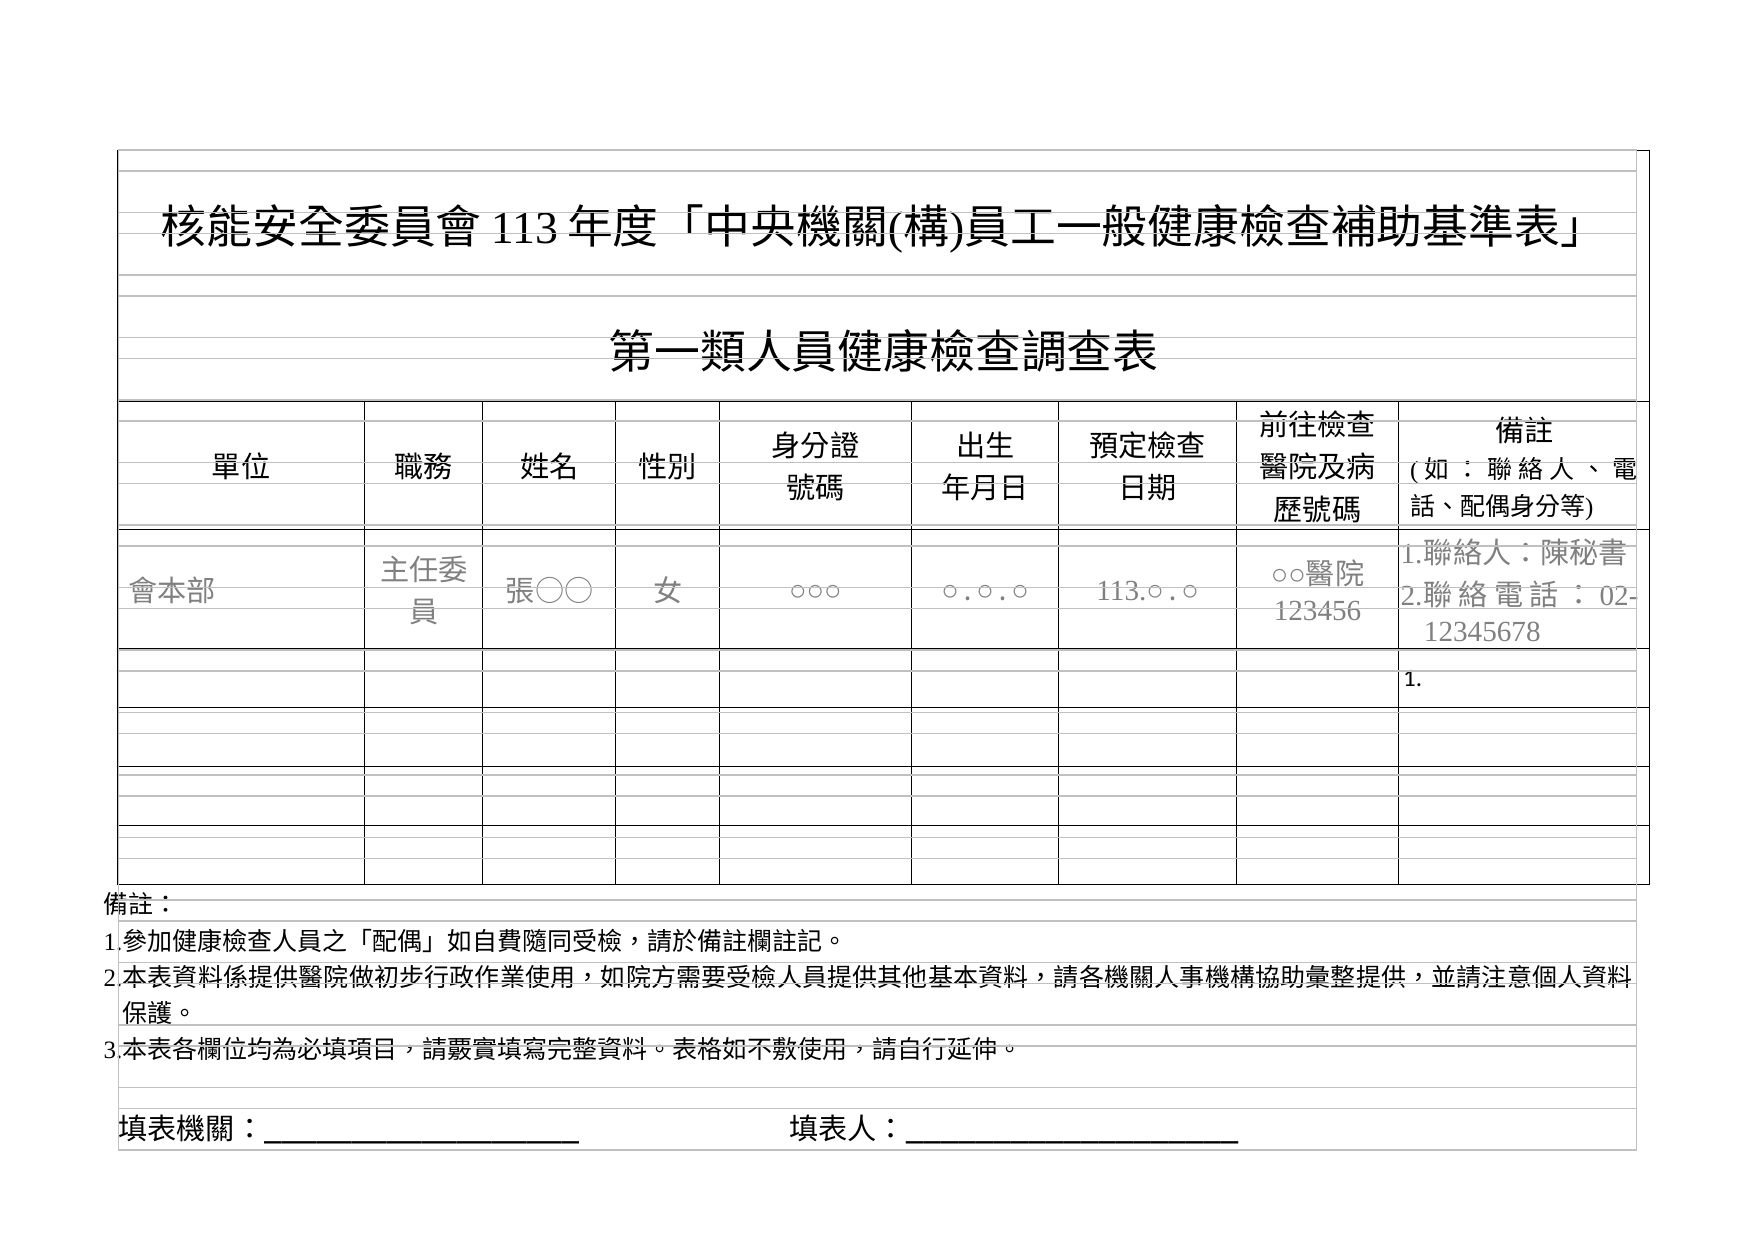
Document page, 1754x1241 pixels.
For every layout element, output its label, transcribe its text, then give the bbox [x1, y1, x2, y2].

table_cell [1059, 713, 1236, 733]
table_cell ○○○ [720, 530, 911, 545]
table_cell 職務 [365, 402, 482, 420]
table_cell 113.○.○ [1059, 547, 1236, 587]
table_cell [1637, 708, 1649, 766]
table_header 核能安全委員會113年度「中央機關(構)員工一般健康檢查補助基準表」 第一類人員健康檢查調查表 [119, 213, 168, 233]
table_cell (如：聯絡人、電 [1399, 463, 1636, 483]
table_cell [912, 797, 1058, 825]
table_header 核能安全委員會113年度「中央機關(構)員工一般健康檢查補助基準表」 第一類人員健康檢查調查表 [119, 297, 1636, 337]
table_cell [616, 838, 719, 858]
table_header 核能安全委員會113年度「中央機關(構)員工一般健康檢查補助基準表」 第一類人員健康檢查調查表 [119, 172, 1636, 212]
table_cell [1399, 776, 1636, 795]
table_cell [912, 734, 1058, 766]
table_cell [1059, 859, 1236, 884]
table_cell 聯絡人：陳秘書 聯絡電話：02-12345678 [1399, 547, 1636, 587]
table_cell [119, 672, 364, 707]
text 填表機關：__________________ 填表人：___________________ [119, 1109, 1636, 1148]
table_cell [365, 767, 482, 774]
table_header 核能安全委員會113年度「中央機關(構)員工一般健康檢查補助基準表」 第一類人員健康檢查調查表 [771, 338, 844, 358]
table_cell [1399, 713, 1636, 733]
table_cell [616, 767, 719, 774]
table_cell [1637, 402, 1649, 528]
table_cell [912, 826, 1058, 837]
table_cell [720, 708, 911, 712]
table_cell [912, 767, 1058, 774]
table_cell [119, 826, 364, 837]
table_cell [1399, 826, 1636, 837]
table_cell 前往檢查醫院及病歷號碼 [1237, 484, 1398, 524]
table_cell 姓名 [483, 402, 615, 420]
table_cell 話、配偶身分等) [1399, 484, 1636, 524]
table_cell [1237, 776, 1398, 795]
table_cell [1637, 767, 1649, 825]
table_cell [912, 713, 1058, 733]
table_cell [616, 713, 719, 733]
table_cell [119, 708, 364, 712]
table_cell ○○○ [720, 547, 911, 587]
table_cell [1399, 672, 1636, 707]
table_cell 姓名 [483, 422, 615, 462]
table_cell 前往檢查醫院及病歷號碼 [1237, 463, 1398, 483]
table_cell 張○○ [483, 609, 615, 648]
table_cell [119, 797, 364, 825]
table_header 核能安全委員會113年度「中央機關(構)員工一般健康檢查補助基準表」 第一類人員健康檢查調查表 [364, 213, 502, 233]
table_cell [365, 713, 482, 733]
table_cell 姓名 [483, 463, 615, 483]
table_cell [912, 838, 1058, 858]
table_cell [119, 838, 364, 858]
table_cell 單位 [119, 422, 364, 462]
table_cell [365, 797, 482, 825]
table_cell 主任委員 [365, 609, 482, 648]
table_cell [365, 651, 482, 670]
table_cell [1059, 838, 1236, 858]
table_cell 單位 [119, 463, 364, 483]
table_cell 預定檢查 日期 [1059, 484, 1236, 524]
table_cell [1237, 797, 1398, 825]
table_cell 預定檢查 日期 [1059, 422, 1236, 462]
table_cell [616, 859, 719, 884]
table_cell [365, 708, 482, 712]
table_cell 職務 [365, 484, 482, 524]
table_cell ○○醫院 123456 [1237, 530, 1398, 545]
text [119, 1088, 1636, 1108]
table_cell [1399, 797, 1636, 825]
table_header 核能安全委員會113年度「中央機關(構)員工一般健康檢查補助基準表」 第一類人員健康檢查調查表 [621, 213, 688, 233]
table_cell [1399, 859, 1636, 884]
text 1.參加健康檢查人員之「配偶」如自費隨同受檢，請於備註欄註記。 [119, 922, 1636, 957]
table_cell 女 [616, 609, 719, 648]
table_cell ○○醫院 123456 [1237, 547, 1398, 587]
table_cell ○.○.○ [912, 530, 1058, 545]
table_header 核能安全委員會113年度「中央機關(構)員工一般健康檢查補助基準表」 第一類人員健康檢查調查表 [119, 359, 1636, 399]
table_cell 備註 [1399, 422, 1636, 462]
text 2.本表資料係提供醫院做初步行政作業使用，如院方需要受檢人員提供其他基本資料，請各機關人事機構協助彙整提供，並請注意個人資料保護。 [119, 984, 1636, 1024]
table_cell 單位 [119, 402, 364, 420]
table_cell 身分證 號碼 [720, 463, 911, 483]
table_cell ○.○.○ [912, 547, 1058, 587]
table_header 核能安全委員會113年度「中央機關(構)員工一般健康檢查補助基準表」 第一類人員健康檢查調查表 [940, 338, 996, 358]
table_header 核能安全委員會113年度「中央機關(構)員工一般健康檢查補助基準表」 第一類人員健康檢查調查表 [119, 151, 1636, 170]
table_cell [1399, 708, 1636, 712]
table_cell 聯絡人：陳秘書 聯絡電話：02-12345678 [1399, 588, 1636, 608]
table_cell 出生 年月日 [912, 422, 1058, 462]
table_cell [483, 838, 615, 858]
table_cell [119, 651, 364, 670]
table_cell ○○○ [720, 588, 911, 608]
text 2.本表資料係提供醫院做初步行政作業使用，如院方需要受檢人員提供其他基本資料，請各機關人事機構協助彙整提供，並請注意個人資料保護。 [119, 957, 1636, 962]
table_cell 女 [616, 588, 719, 608]
table_cell 性別 [616, 463, 719, 483]
table_cell [912, 859, 1058, 884]
table_header 核能安全委員會113年度「中央機關(構)員工一般健康檢查補助基準表」 第一類人員健康檢查調查表 [1637, 151, 1649, 401]
table_cell [1399, 402, 1636, 420]
table_cell [720, 767, 911, 774]
table_cell [1399, 651, 1636, 670]
table_cell ○○醫院 123456 [1237, 609, 1398, 648]
table_cell 性別 [616, 422, 719, 462]
table_cell [616, 797, 719, 825]
table_cell 會本部 [119, 530, 364, 545]
table_cell [483, 734, 615, 766]
table_cell [1059, 797, 1236, 825]
table_header 核能安全委員會113年度「中央機關(構)員工一般健康檢查補助基準表」 第一類人員健康檢查調查表 [1250, 213, 1306, 233]
table_cell [365, 826, 482, 837]
table_cell [119, 776, 364, 795]
table_cell [1399, 838, 1636, 858]
table_cell [912, 651, 1058, 670]
table_cell [1059, 651, 1236, 670]
table_cell 身分證 號碼 [720, 402, 911, 420]
table_cell [483, 713, 615, 733]
table_cell 職務 [365, 463, 482, 483]
table_cell 出生 年月日 [1006, 488, 1021, 496]
table_cell 出生 年月日 [912, 463, 1058, 483]
table_cell 聯絡人：陳秘書 聯絡電話：02-12345678 [1399, 609, 1636, 648]
table_cell 主任委員 [365, 530, 482, 545]
table_cell [1237, 651, 1398, 670]
table_header 核能安全委員會113年度「中央機關(構)員工一般健康檢查補助基準表」 第一類人員健康檢查調查表 [1137, 338, 1636, 358]
table_cell [1237, 708, 1398, 712]
table_cell [720, 859, 911, 884]
table_cell [720, 826, 911, 837]
table_cell [1237, 826, 1398, 837]
table_cell [365, 672, 482, 707]
text 備註： [103, 885, 118, 921]
table_cell ○○醫院 123456 [1237, 588, 1398, 608]
table_cell 預定檢查 日期 [1059, 463, 1236, 483]
table_cell 姓名 [557, 457, 568, 462]
text 3.本表各欄位均為必填項目，請覈實填寫完整資料。表格如不敷使用，請自行延伸。 [119, 1030, 1636, 1045]
table_cell [616, 734, 719, 766]
table_cell 預定檢查 日期 [1059, 402, 1236, 420]
table_cell 職務 [365, 422, 482, 462]
table_cell [483, 767, 615, 774]
table_cell [1237, 734, 1398, 766]
table_cell [720, 838, 911, 858]
table_cell 主任委員 [365, 547, 482, 587]
table_cell [616, 776, 719, 795]
table_cell [119, 734, 364, 766]
table_cell [912, 708, 1058, 712]
table_cell 出生 年月日 [912, 484, 1058, 524]
table_cell 會本部 [119, 547, 364, 587]
table_cell [912, 672, 1058, 707]
table_cell 前往檢查醫院及病歷號碼 [1237, 402, 1398, 420]
table_cell 113.○.○ [1059, 530, 1236, 545]
table_cell 113.○.○ [1059, 609, 1236, 648]
text 2.本表資料係提供醫院做初步行政作業使用，如院方需要受檢人員提供其他基本資料，請各機關人事機構協助彙整提供，並請注意個人資料保護。 [119, 963, 1636, 983]
table_cell [365, 734, 482, 766]
table_cell [483, 776, 615, 795]
table_cell 女 [616, 530, 719, 545]
table_cell 單位 [119, 484, 364, 524]
table_cell [483, 651, 615, 670]
table_cell [1237, 859, 1398, 884]
table_cell 聯絡人：陳秘書 聯絡電話：02-12345678 [1637, 530, 1649, 648]
table_cell 性別 [616, 402, 719, 420]
table_cell 女 [662, 588, 672, 595]
table_cell [720, 734, 911, 766]
table_cell [1237, 713, 1398, 733]
table_cell 前往檢查醫院及病歷號碼 [1237, 422, 1398, 462]
table_cell 會本部 [119, 588, 364, 608]
table_cell [616, 672, 719, 707]
table_cell [616, 651, 719, 670]
table_cell 張○○ [483, 547, 615, 587]
text 備註： [119, 885, 1636, 899]
table_header 核能安全委員會113年度「中央機關(構)員工一般健康檢查補助基準表」 第一類人員健康檢查調查表 [954, 213, 1031, 233]
table_cell 聯絡人：陳秘書 聯絡電話：02-12345678 [1399, 530, 1636, 545]
table_cell [483, 859, 615, 884]
table_cell 會本部 [119, 609, 364, 648]
table_cell [1399, 734, 1636, 766]
table_header 核能安全委員會113年度「中央機關(構)員工一般健康檢查補助基準表」 第一類人員健康檢查調查表 [1539, 213, 1636, 233]
table_cell 身分證 號碼 [720, 484, 911, 524]
table_cell [119, 859, 364, 884]
table_cell 女 [616, 547, 719, 587]
table_cell [616, 708, 719, 712]
table_cell [1059, 672, 1236, 707]
table_cell [365, 776, 482, 795]
table_header 核能安全委員會113年度「中央機關(構)員工一般健康檢查補助基準表」 第一類人員健康檢查調查表 [1035, 213, 1106, 233]
table_cell 113.○.○ [1059, 588, 1236, 608]
table_cell [1399, 767, 1636, 774]
table_cell [483, 797, 615, 825]
table_cell [119, 767, 364, 774]
table_cell ○○○ [720, 609, 911, 648]
table_cell [1059, 826, 1236, 837]
table_cell [616, 826, 719, 837]
table_header 核能安全委員會113年度「中央機關(構)員工一般健康檢查補助基準表」 第一類人員健康檢查調查表 [185, 213, 319, 233]
table_cell [483, 826, 615, 837]
table_cell [483, 708, 615, 712]
table_cell [1637, 649, 1649, 707]
table_cell 姓名 [561, 469, 573, 476]
table_cell ○.○.○ [912, 609, 1058, 648]
table_cell [720, 713, 911, 733]
table_cell [119, 713, 364, 733]
table_cell [720, 776, 911, 795]
table_header 核能安全委員會113年度「中央機關(構)員工一般健康檢查補助基準表」 第一類人員健康檢查調查表 [119, 234, 1636, 274]
table_cell [483, 672, 615, 707]
table_cell [720, 797, 911, 825]
table_header 核能安全委員會113年度「中央機關(構)員工一般健康檢查補助基準表」 第一類人員健康檢查調查表 [119, 276, 1636, 295]
table_cell [365, 859, 482, 884]
table_header 核能安全委員會113年度「中央機關(構)員工一般健康檢查補助基準表」 第一類人員健康檢查調查表 [1456, 213, 1535, 233]
table_cell 張○○ [483, 530, 615, 545]
table_cell 性別 [616, 484, 719, 524]
text 備註： [119, 901, 1636, 920]
table_cell 姓名 [483, 484, 615, 524]
table_cell [1059, 708, 1236, 712]
table_cell [365, 838, 482, 858]
table_cell ○.○.○ [912, 588, 1058, 608]
table_cell [720, 651, 911, 670]
table_cell [1237, 672, 1398, 707]
table_cell 張○○ [483, 588, 615, 608]
table_cell 出生 年月日 [912, 402, 1058, 420]
text 3.本表各欄位均為必填項目，請覈實填寫完整資料。表格如不敷使用，請自行延伸。 [119, 1047, 1636, 1066]
text 2.本表資料係提供醫院做初步行政作業使用，如院方需要受檢人員提供其他基本資料，請各機關人事機構協助彙整提供，並請注意個人資料保護。 [119, 1026, 1636, 1030]
table_cell 身分證 號碼 [720, 422, 911, 462]
table_cell [1637, 826, 1649, 884]
table_cell [1059, 776, 1236, 795]
table_cell [720, 672, 911, 707]
table_cell 主任委員 [365, 588, 482, 608]
table_header 核能安全委員會113年度「中央機關(構)員工一般健康檢查補助基準表」 第一類人員健康檢查調查表 [119, 338, 730, 358]
table_cell [1059, 734, 1236, 766]
table_cell [912, 776, 1058, 795]
table_cell [1237, 838, 1398, 858]
table_cell [1237, 767, 1398, 774]
table_cell [1059, 767, 1236, 774]
